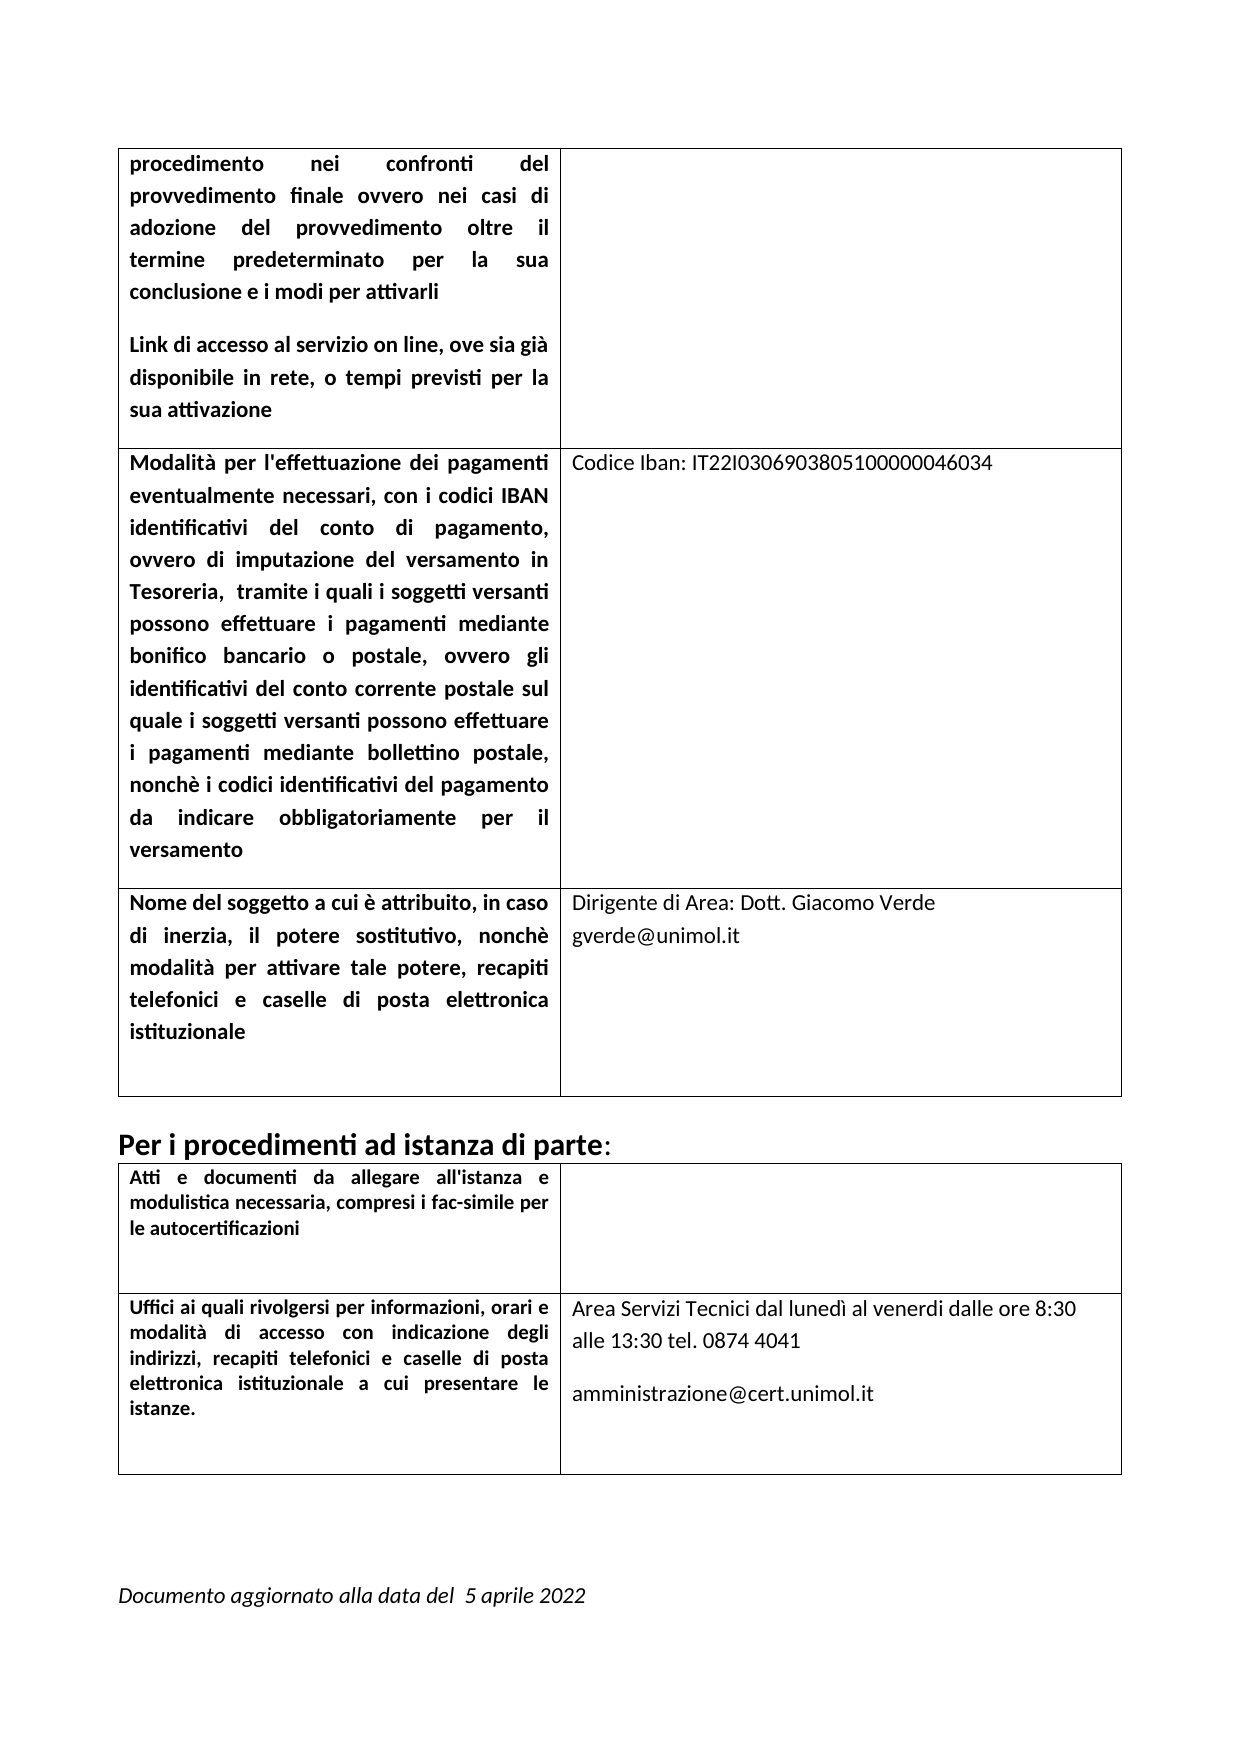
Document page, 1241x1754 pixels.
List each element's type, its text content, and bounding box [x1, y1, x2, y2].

table_cell Nome del soggetto a cui è attribuito, in caso di inerzia, il potere sostitutivo, nonchè modalità per attivare tale potere, recapiti telefonici e caselle di posta elettronica istituzionale [119, 889, 560, 1096]
table_header [561, 1164, 1121, 1293]
table_cell Codice Iban: IT22I0306903805100000046034 [561, 449, 1121, 887]
table_cell Uffici ai quali rivolgersi per informazioni, orari e modalità di accesso con indicazione degli indirizzi, recapiti telefonici e caselle di posta elettronica istituzionale a cui presentare le istanze. [119, 1294, 560, 1474]
table_cell Modalità per l'effettuazione dei pagamenti eventualmente necessari, con i codici IBAN identificativi del conto di pagamento, ovvero di imputazione del versamento in Tesoreria, tramite i quali i soggetti versanti possono effettuare i pagamenti mediante bonifico bancario o postale, ovvero gli identificativi del conto corrente postale sul quale i soggetti versanti possono effettuare i pagamenti mediante bollettino postale, nonchè i codici identificativi del pagamento da indicare obbligatoriamente per il versamento [119, 449, 560, 887]
table_cell [561, 149, 1121, 447]
table_cell procedimento nei confronti del provvedimento finale ovvero nei casi di adozione del provvedimento oltre il termine predeterminato per la sua conclusione e i modi per attivarli Link di accesso al servizio on line, ove sia già disponibile in rete, o tempi previsti per la sua attivazione [119, 149, 560, 447]
text Documento aggiornato alla data del 5 aprile 2022 [118, 1581, 1122, 1609]
table_cell Area Servizi Tecnici dal lunedì al venerdi dalle ore 8:30 alle 13:30 tel. 0874 4041 amministrazione@cert.unimol.it [561, 1294, 1121, 1474]
table_header Atti e documenti da allegare all'istanza e modulistica necessaria, compresi i fac-simile per le autocertificazioni [119, 1164, 560, 1293]
text Per i procedimenti ad istanza di parte: [118, 1125, 1122, 1163]
table_cell Dirigente di Area: Dott. Giacomo Verde gverde@unimol.it [561, 889, 1121, 1096]
